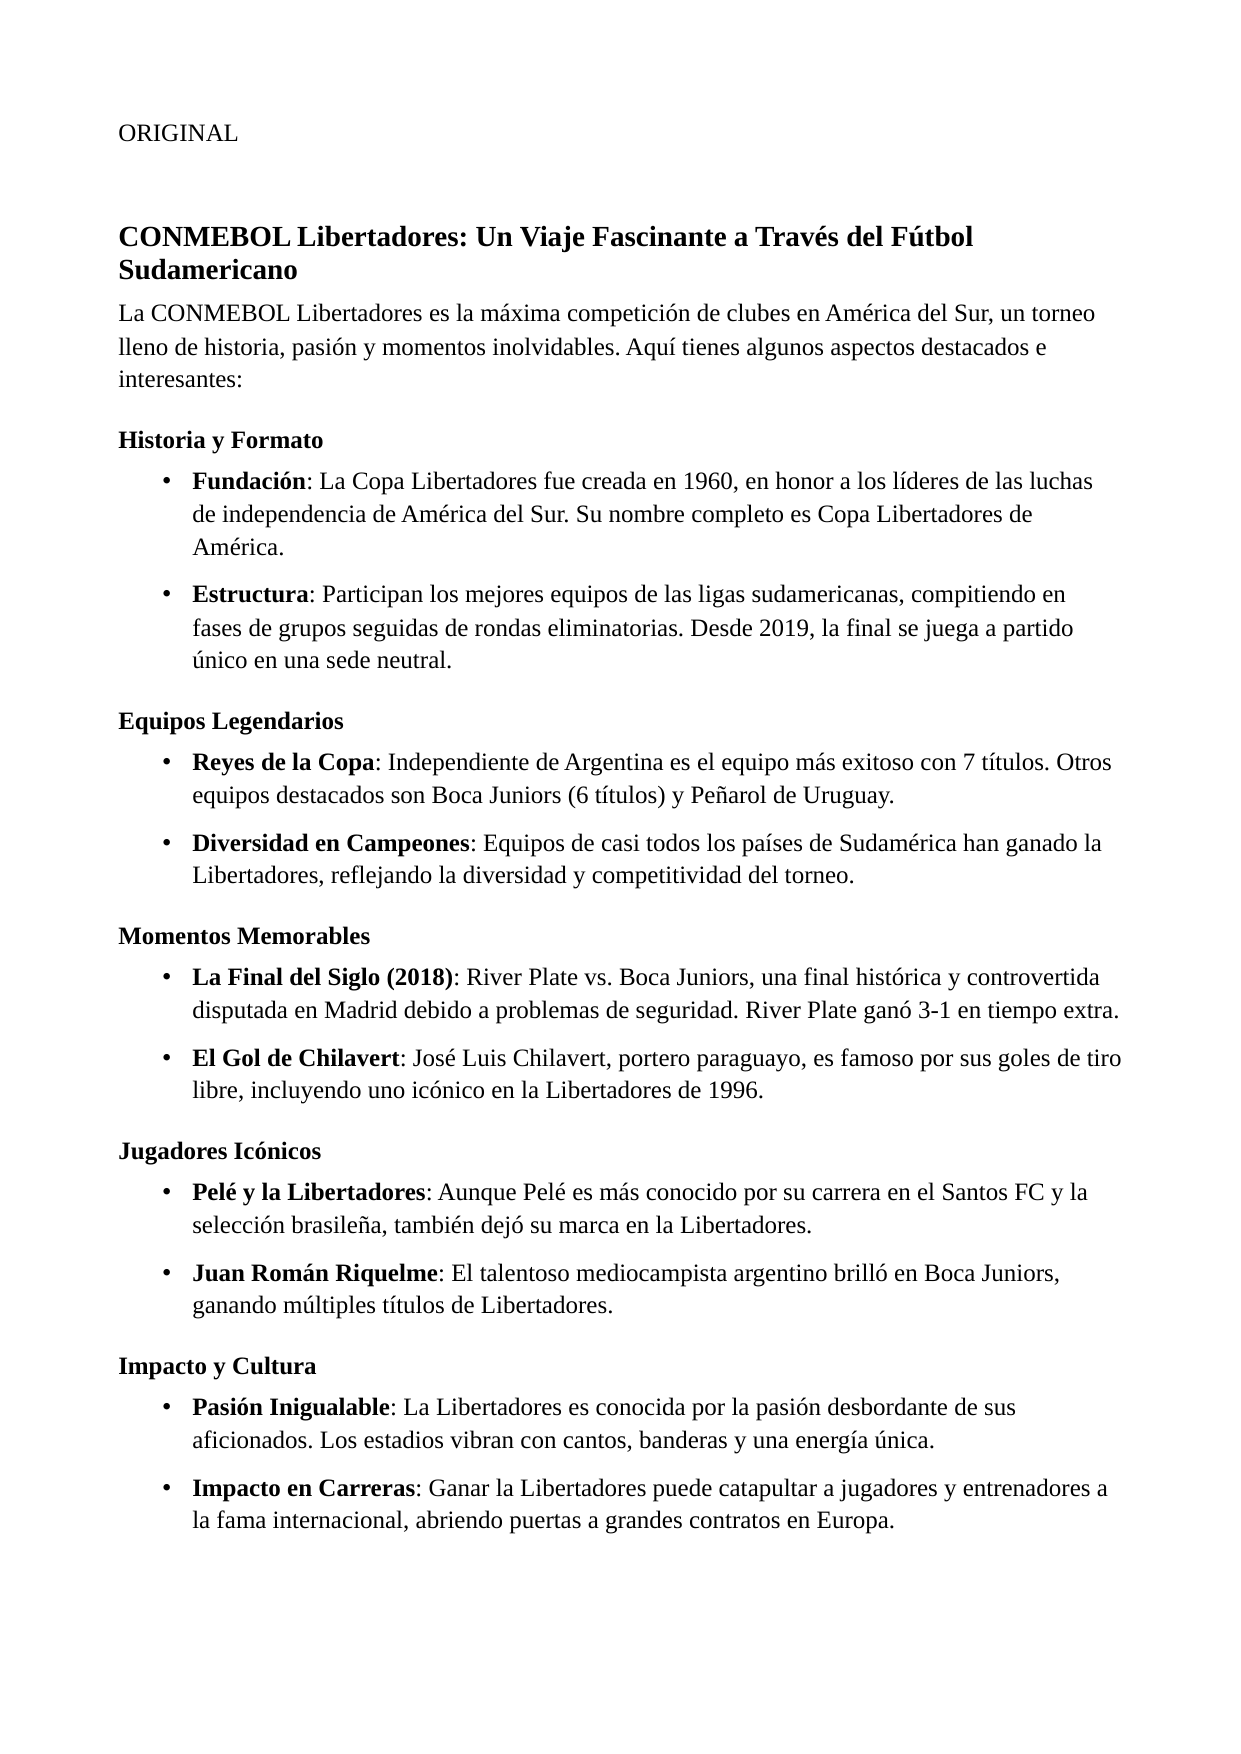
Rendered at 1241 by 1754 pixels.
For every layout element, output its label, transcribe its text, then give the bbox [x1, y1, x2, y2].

subtitle Impacto y Cultura [118, 1351, 1122, 1379]
subtitle CONMEBOL Libertadores: Un Viaje Fascinante a Través del Fútbol Sudamericano [118, 219, 1122, 286]
list Impacto en Carreras: Ganar la Libertadores puede catapultar a jugadores y entrenadores a la fama internacional, abriendo puertas a grandes contratos en Europa. [162, 1473, 1122, 1534]
subtitle Jugadores Icónicos [118, 1136, 1122, 1164]
list El Gol de Chilavert: José Luis Chilavert, portero paraguayo, es famoso por sus goles de tiro libre, incluyendo uno icónico en la Libertadores de 1996. [162, 1043, 1122, 1104]
text La CONMEBOL Libertadores es la máxima competición de clubes en América del Sur, un torneo lleno de historia, pasión y momentos inolvidables. Aquí tienes algunos aspectos destacados e interesantes: [118, 298, 1122, 393]
list La Final del Siglo (2018): River Plate vs. Boca Juniors, una final histórica y controvertida disputada en Madrid debido a problemas de seguridad. River Plate ganó 3-1 en tiempo extra. [162, 962, 1122, 1024]
list Reyes de la Copa: Independiente de Argentina es el equipo más exitoso con 7 títulos. Otros equipos destacados son Boca Juniors (6 títulos) y Peñarol de Uruguay. [162, 747, 1122, 809]
list Fundación: La Copa Libertadores fue creada en 1960, en honor a los líderes de las luchas de independencia de América del Sur. Su nombre completo es Copa Libertadores de América. [162, 466, 1122, 561]
subtitle Momentos Memorables [118, 921, 1122, 949]
list Estructura: Participan los mejores equipos de las ligas sudamericanas, compitiendo en fases de grupos seguidas de rondas eliminatorias. Desde 2019, la final se juega a partido único en una sede neutral. [162, 579, 1122, 674]
list Juan Román Riquelme: El talentoso mediocampista argentino brilló en Boca Juniors, ganando múltiples títulos de Libertadores. [162, 1258, 1122, 1319]
subtitle Equipos Legendarios [118, 706, 1122, 734]
list Pasión Inigualable: La Libertadores es conocida por la pasión desbordante de sus aficionados. Los estadios vibran con cantos, banderas y una energía única. [162, 1392, 1122, 1454]
text ORIGINAL [118, 118, 1122, 147]
list Pelé y la Libertadores: Aunque Pelé es más conocido por su carrera en el Santos FC y la selección brasileña, también dejó su marca en la Libertadores. [162, 1177, 1122, 1239]
list Diversidad en Campeones: Equipos de casi todos los países de Sudamérica han ganado la Libertadores, reflejando la diversidad y competitividad del torneo. [162, 828, 1122, 889]
subtitle Historia y Formato [118, 425, 1122, 453]
